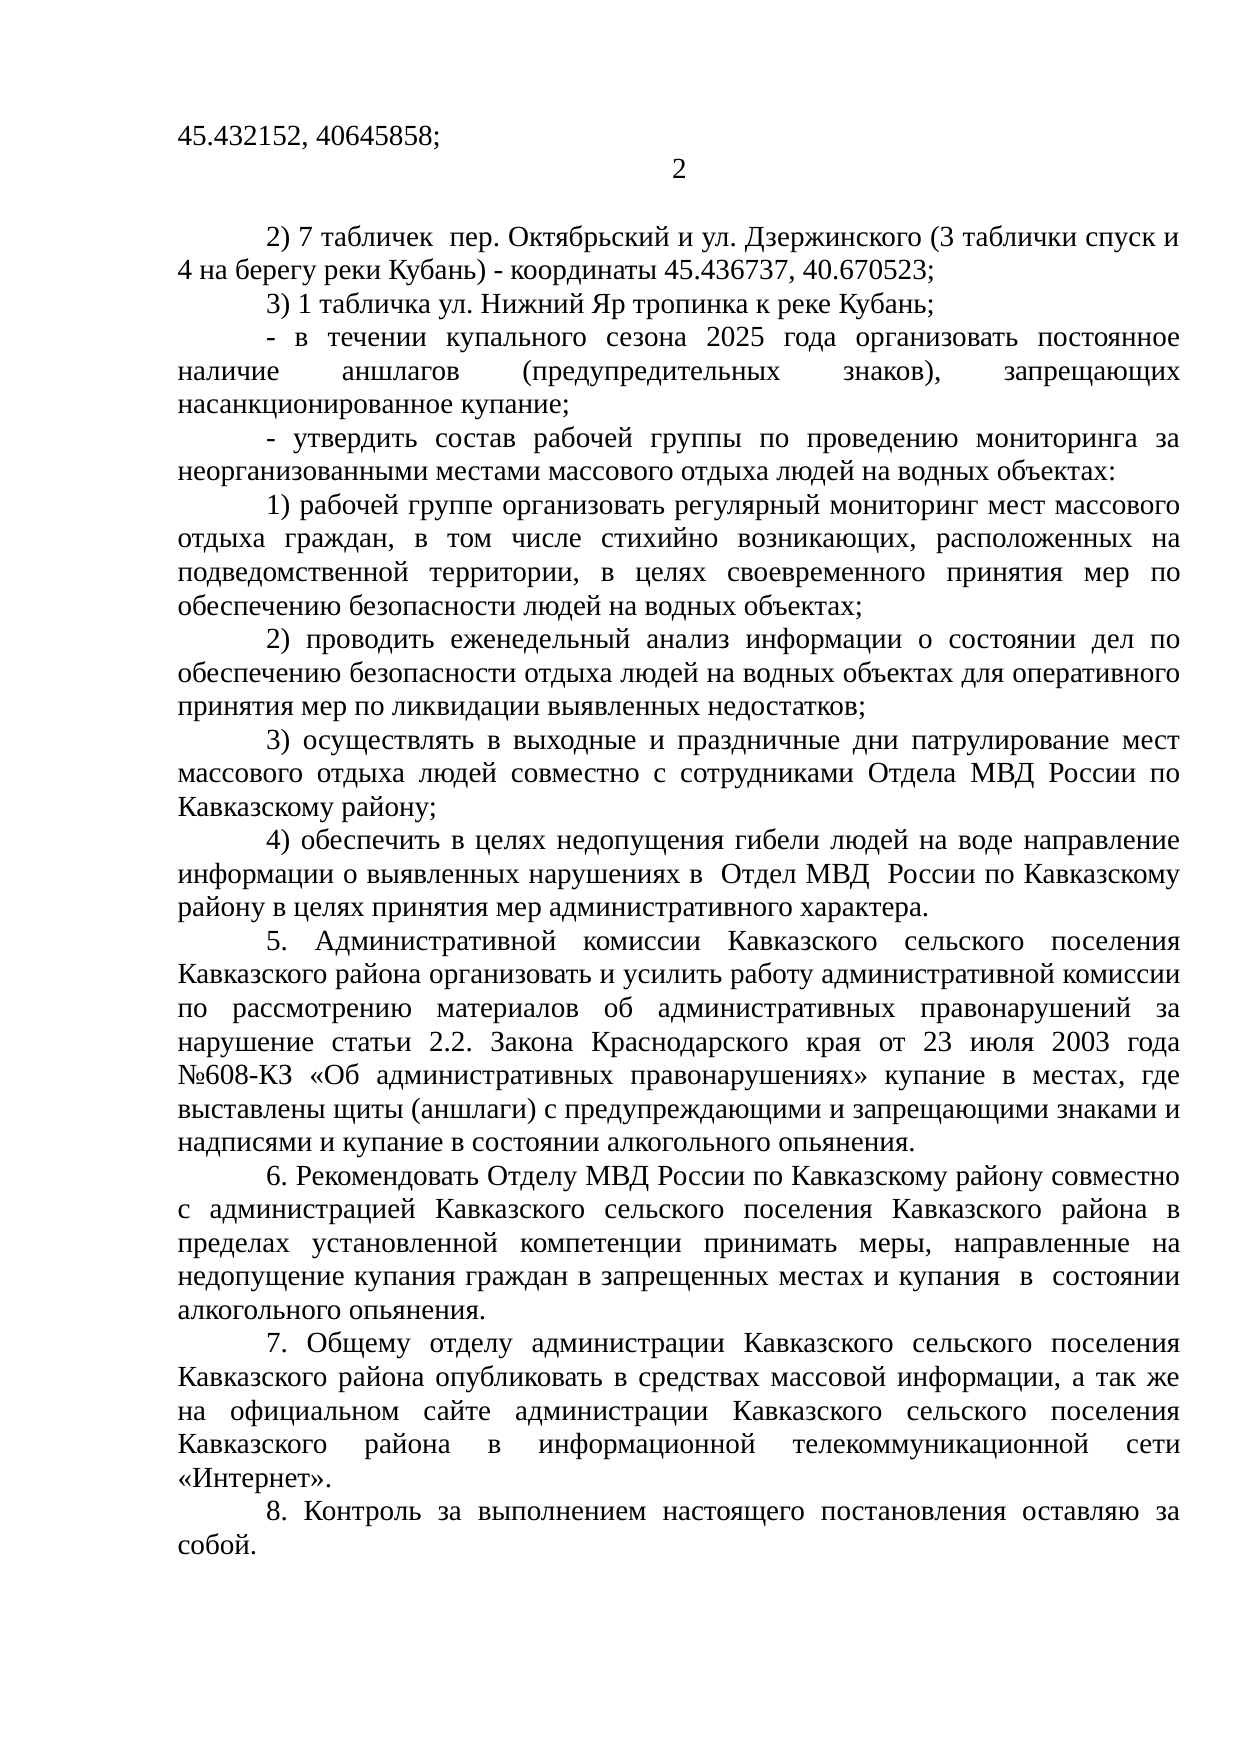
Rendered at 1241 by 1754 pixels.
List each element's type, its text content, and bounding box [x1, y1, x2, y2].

text - в течении купального сезона 2025 года организовать постоянное наличие аншлагов (предупредительных знаков), запрещающих насанкционированное купание; [177, 319, 1181, 420]
text 4) обеспечить в целях недопущения гибели людей на воде направление информации о выявленных нарушениях в Отдел МВД России по Кавказскому району в целях принятия мер административного характера. [177, 822, 1181, 923]
text 2) 7 табличек пер. Октябрьский и ул. Дзержинского (3 таблички спуск и 4 на берегу реки Кубань) - координаты 45.436737, 40.670523; [177, 219, 1181, 286]
text 7. Общему отделу администрации Кавказского сельского поселения Кавказского района опубликовать в средствах массовой информации, а так же на официальном сайте администрации Кавказского сельского поселения Кавказского района в информационной телекоммуникационной сети «Интернет». [177, 1326, 1181, 1493]
text 2) проводить еженедельный анализ информации о состоянии дел по обеспечению безопасности отдыха людей на водных объектах для оперативного принятия мер по ликвидации выявленных недостатков; [177, 621, 1181, 722]
text 2 [177, 152, 1181, 185]
text 1) рабочей группе организовать регулярный мониторинг мест массового отдыха граждан, в том числе стихийно возникающих, расположенных на подведомственной территории, в целях своевременного принятия мер по обеспечению безопасности людей на водных объектах; [177, 487, 1181, 621]
text 6. Рекомендовать Отделу МВД России по Кавказскому району совместно с администрацией Кавказского сельского поселения Кавказского района в пределах установленной компетенции принимать меры, направленные на недопущение купания граждан в запрещенных местах и купания в состоянии алкогольного опьянения. [177, 1158, 1181, 1326]
text 3) осуществлять в выходные и праздничные дни патрулирование мест массового отдыха людей совместно с сотрудниками Отдела МВД России по Кавказскому району; [177, 722, 1181, 822]
text 8. Контроль за выполнением настоящего постановления оставляю за собой. [177, 1493, 1181, 1560]
text 3) 1 табличка ул. Нижний Яр тропинка к реке Кубань; [177, 286, 1181, 319]
text 5. Административной комиссии Кавказского сельского поселения Кавказского района организовать и усилить работу административной комиссии по рассмотрению материалов об административных правонарушений за нарушение статьи 2.2. Закона Краснодарского края от 23 июля 2003 года №608-КЗ «Об административных правонарушениях» купание в местах, где выставлены щиты (аншлаги) с предупреждающими и запрещающими знаками и надписями и купание в состоянии алкогольного опьянения. [177, 923, 1181, 1158]
text - утвердить состав рабочей группы по проведению мониторинга за неорганизованными местами массового отдыха людей на водных объектах: [177, 420, 1181, 487]
text 45.432152, 40645858; [177, 118, 1181, 152]
